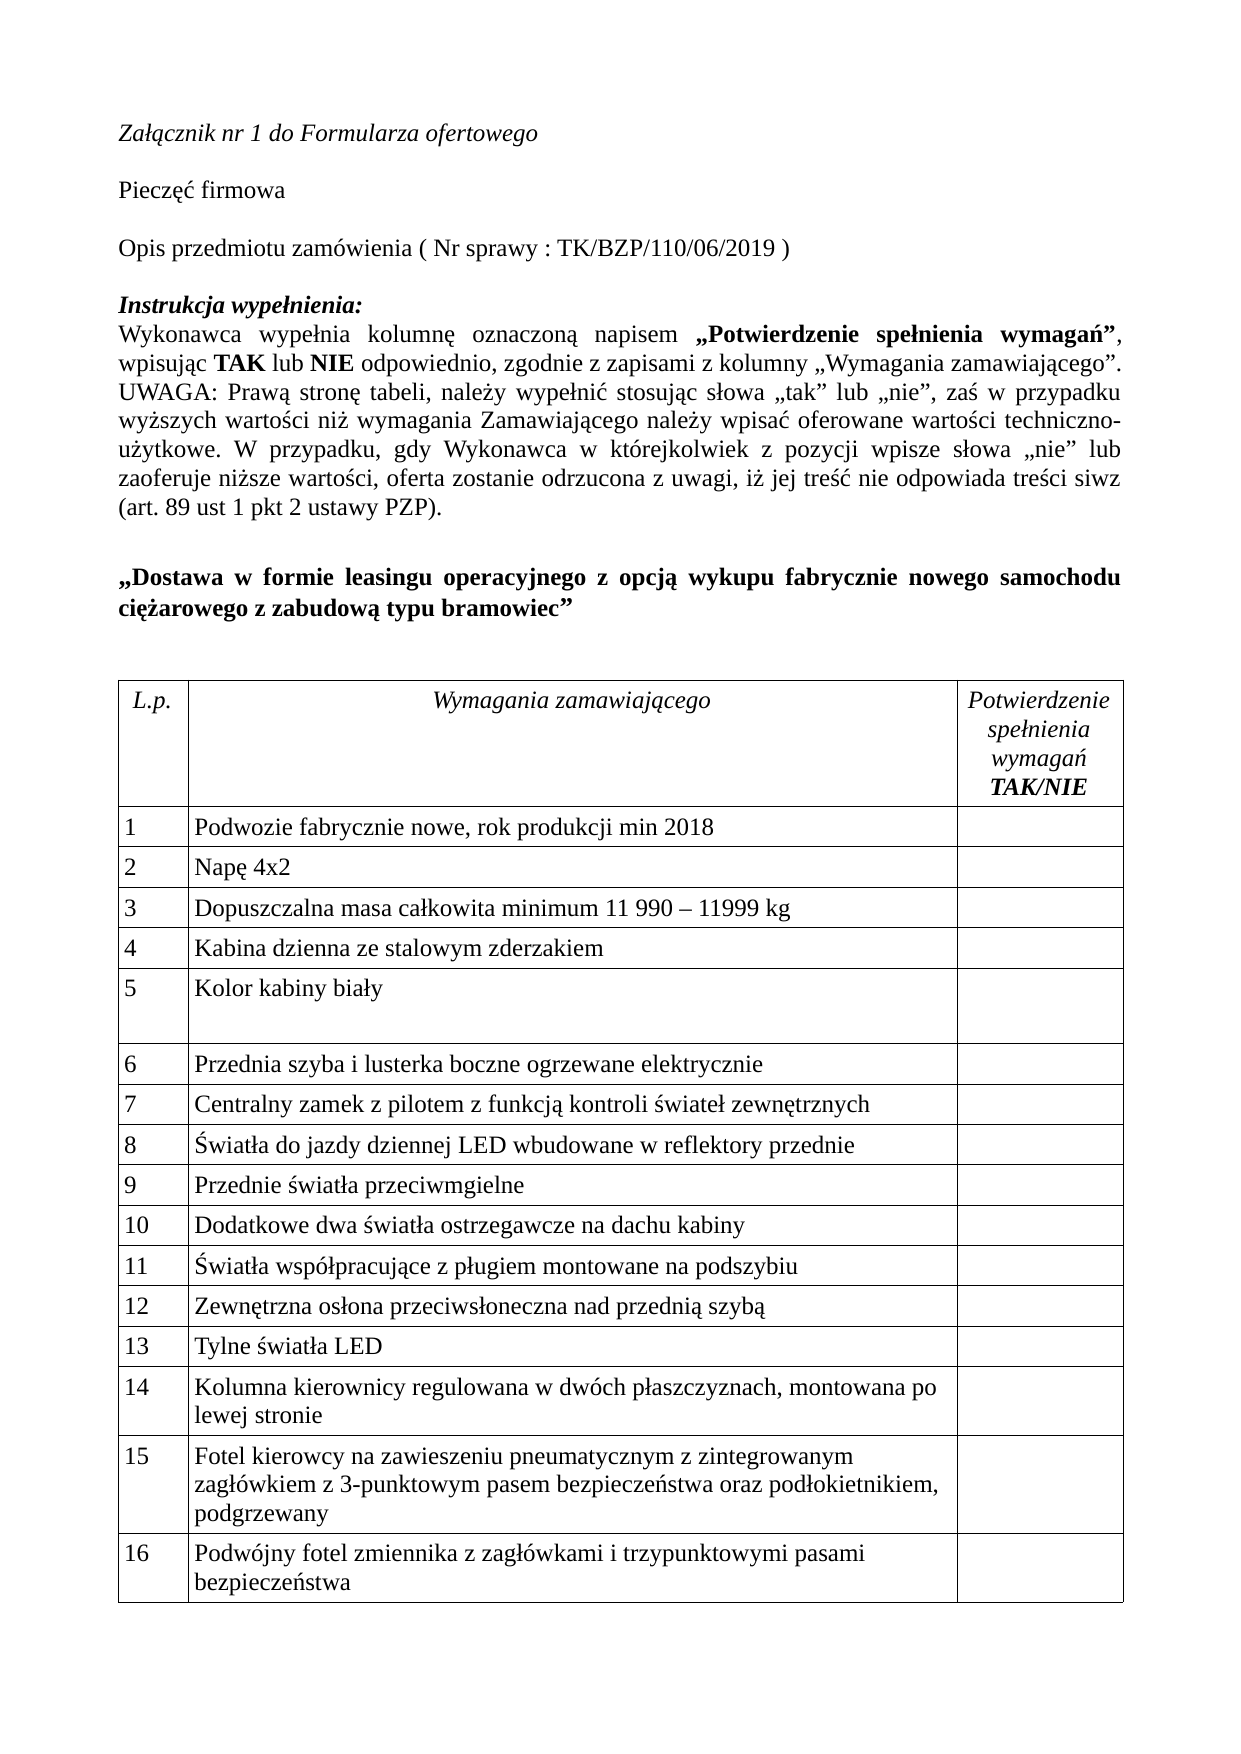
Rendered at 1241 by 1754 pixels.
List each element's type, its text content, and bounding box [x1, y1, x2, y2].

table_cell [958, 807, 1123, 846]
table_cell [958, 1534, 1123, 1602]
table_cell Światła współpracujące z pługiem montowane na podszybiu [189, 1246, 957, 1285]
table_cell 9 [119, 1165, 188, 1204]
table_header Wymagania zamawiającego [189, 681, 957, 806]
table_cell 3 [119, 888, 188, 927]
table_cell [958, 888, 1123, 927]
table_cell 1 [119, 807, 188, 846]
text Opis przedmiotu zamówienia ( Nr sprawy : TK/BZP/110/06/2019 ) [118, 233, 1122, 262]
table_cell 10 [119, 1206, 188, 1245]
text UWAGA: Prawą stronę tabeli, należy wypełnić stosując słowa „tak” lub „nie”, zaś w przypadku wyższych wartości niż wymagania Zamawiającego należy wpisać oferowane wartości techniczno-użytkowe. W przypadku, gdy Wykonawca w którejkolwiek z pozycji wpisze słowa „nie” lub zaoferuje niższe wartości, oferta zostanie odrzucona z uwagi, iż jej treść nie odpowiada treści siwz (art. 89 ust 1 pkt 2 ustawy PZP). [118, 377, 1122, 521]
table_cell [958, 928, 1123, 967]
table_cell Podwozie fabrycznie nowe, rok produkcji min 2018 [189, 807, 957, 846]
table_cell [958, 1327, 1123, 1366]
table_cell Dodatkowe dwa światła ostrzegawcze na dachu kabiny [189, 1206, 957, 1245]
table_cell [958, 1165, 1123, 1204]
table_cell 7 [119, 1085, 188, 1124]
text Instrukcja wypełnienia: [118, 291, 1122, 319]
table_cell [958, 1125, 1123, 1164]
table_header L.p. [119, 681, 188, 806]
text Pieczęć firmowa [118, 176, 1122, 204]
table_cell Kolumna kierownicy regulowana w dwóch płaszczyznach, montowana po lewej stronie [189, 1367, 957, 1435]
table_cell Dopuszczalna masa całkowita minimum 11 990 – 11999 kg [189, 888, 957, 927]
table_cell Zewnętrzna osłona przeciwsłoneczna nad przednią szybą [189, 1286, 957, 1326]
table_cell 12 [119, 1286, 188, 1326]
table_cell Światła do jazdy dziennej LED wbudowane w reflektory przednie [189, 1125, 957, 1164]
table_cell Kolor kabiny biały [189, 969, 957, 1043]
table_cell 4 [119, 928, 188, 967]
table_cell Przednie światła przeciwmgielne [189, 1165, 957, 1204]
table_cell 15 [119, 1436, 188, 1533]
table_cell 8 [119, 1125, 188, 1164]
table_cell 2 [119, 847, 188, 887]
table_cell 11 [119, 1246, 188, 1285]
table_cell 6 [119, 1044, 188, 1084]
table_cell [958, 1206, 1123, 1245]
table_cell 16 [119, 1534, 188, 1602]
table_cell [958, 969, 1123, 1043]
table_cell [958, 847, 1123, 887]
table_cell 14 [119, 1367, 188, 1435]
table_cell Napę 4x2 [189, 847, 957, 887]
table_cell 5 [119, 969, 188, 1043]
table_cell Kabina dzienna ze stalowym zderzakiem [189, 928, 957, 967]
table_cell [958, 1085, 1123, 1124]
table_cell [958, 1286, 1123, 1326]
table_cell Centralny zamek z pilotem z funkcją kontroli świateł zewnętrznych [189, 1085, 957, 1124]
text „Dostawa w formie leasingu operacyjnego z opcją wykupu fabrycznie nowego samochodu ciężarowego z zabudową typu bramowiec” [118, 560, 1122, 622]
table_header Potwierdzenie spełnienia wymagań TAK/NIE [958, 681, 1123, 806]
table_cell Tylne światła LED [189, 1327, 957, 1366]
table_cell [958, 1246, 1123, 1285]
table_cell 13 [119, 1327, 188, 1366]
table_cell Podwójny fotel zmiennika z zagłówkami i trzypunktowymi pasami bezpieczeństwa [189, 1534, 957, 1602]
text Załącznik nr 1 do Formularza ofertowego [118, 118, 1122, 147]
table_cell [958, 1044, 1123, 1084]
table_cell [958, 1436, 1123, 1533]
text Wykonawca wypełnia kolumnę oznaczoną napisem „Potwierdzenie spełnienia wymagań”, wpisując TAK lub NIE odpowiednio, zgodnie z zapisami z kolumny „Wymagania zamawiającego”. [118, 319, 1122, 377]
table_cell Fotel kierowcy na zawieszeniu pneumatycznym z zintegrowanym zagłówkiem z 3-punktowym pasem bezpieczeństwa oraz podłokietnikiem, podgrzewany [189, 1436, 957, 1533]
table_cell Przednia szyba i lusterka boczne ogrzewane elektrycznie [189, 1044, 957, 1084]
table_cell [958, 1367, 1123, 1435]
